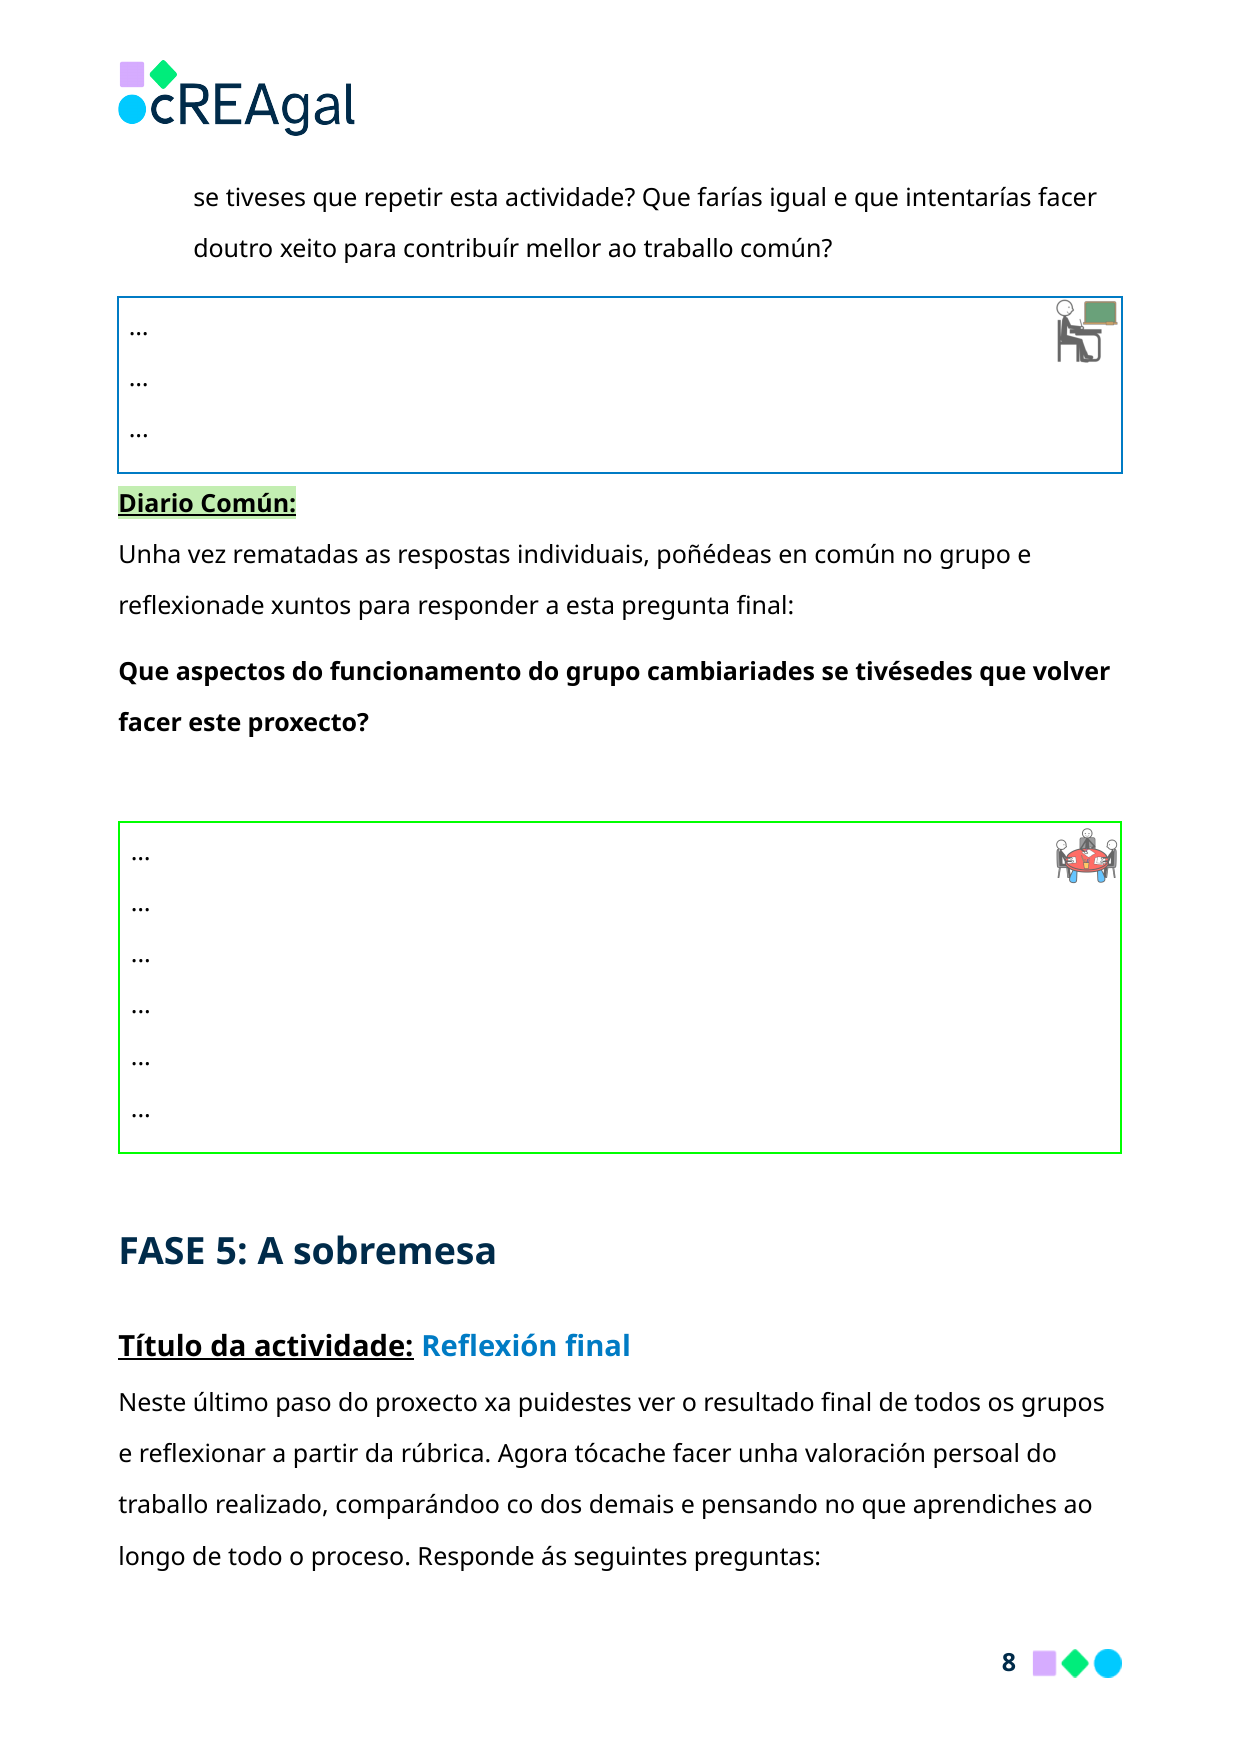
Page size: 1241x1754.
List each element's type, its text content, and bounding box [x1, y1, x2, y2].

text Unha vez rematadas as respostas individuais, poñédeas en común no grupo e reflexionade xuntos para responder a esta pregunta final: [118, 537, 1122, 622]
text Título da actividade: Reflexión final [118, 1325, 1122, 1364]
text Neste último paso do proxecto xa puidestes ver o resultado final de todos os grupos e reflexionar a partir da rúbrica. Agora tócache facer unha valoración persoal do traballo realizado, comparándoo co dos demais e pensando no que aprendiches ao longo de todo o proceso. Responde ás seguintes preguntas: [118, 1385, 1122, 1572]
list se tiveses que repetir esta actividade? Que farías igual e que intentarías facer doutro xeito para contribuír mellor ao traballo común? [156, 179, 1122, 264]
table_header … … ... ... ... ... [120, 823, 1120, 1152]
picture [1111, 1666, 1122, 1678]
picture [118, 60, 355, 136]
subtitle FASE 5: A sobremesa [118, 1225, 1122, 1276]
picture [1032, 1649, 1105, 1678]
picture [1112, 1649, 1122, 1660]
text Diario Común: [118, 486, 1122, 519]
table_header … … ... [119, 298, 1121, 472]
text Que aspectos do funcionamento do grupo cambiariades se tivésedes que volver facer este proxecto? [118, 653, 1122, 738]
